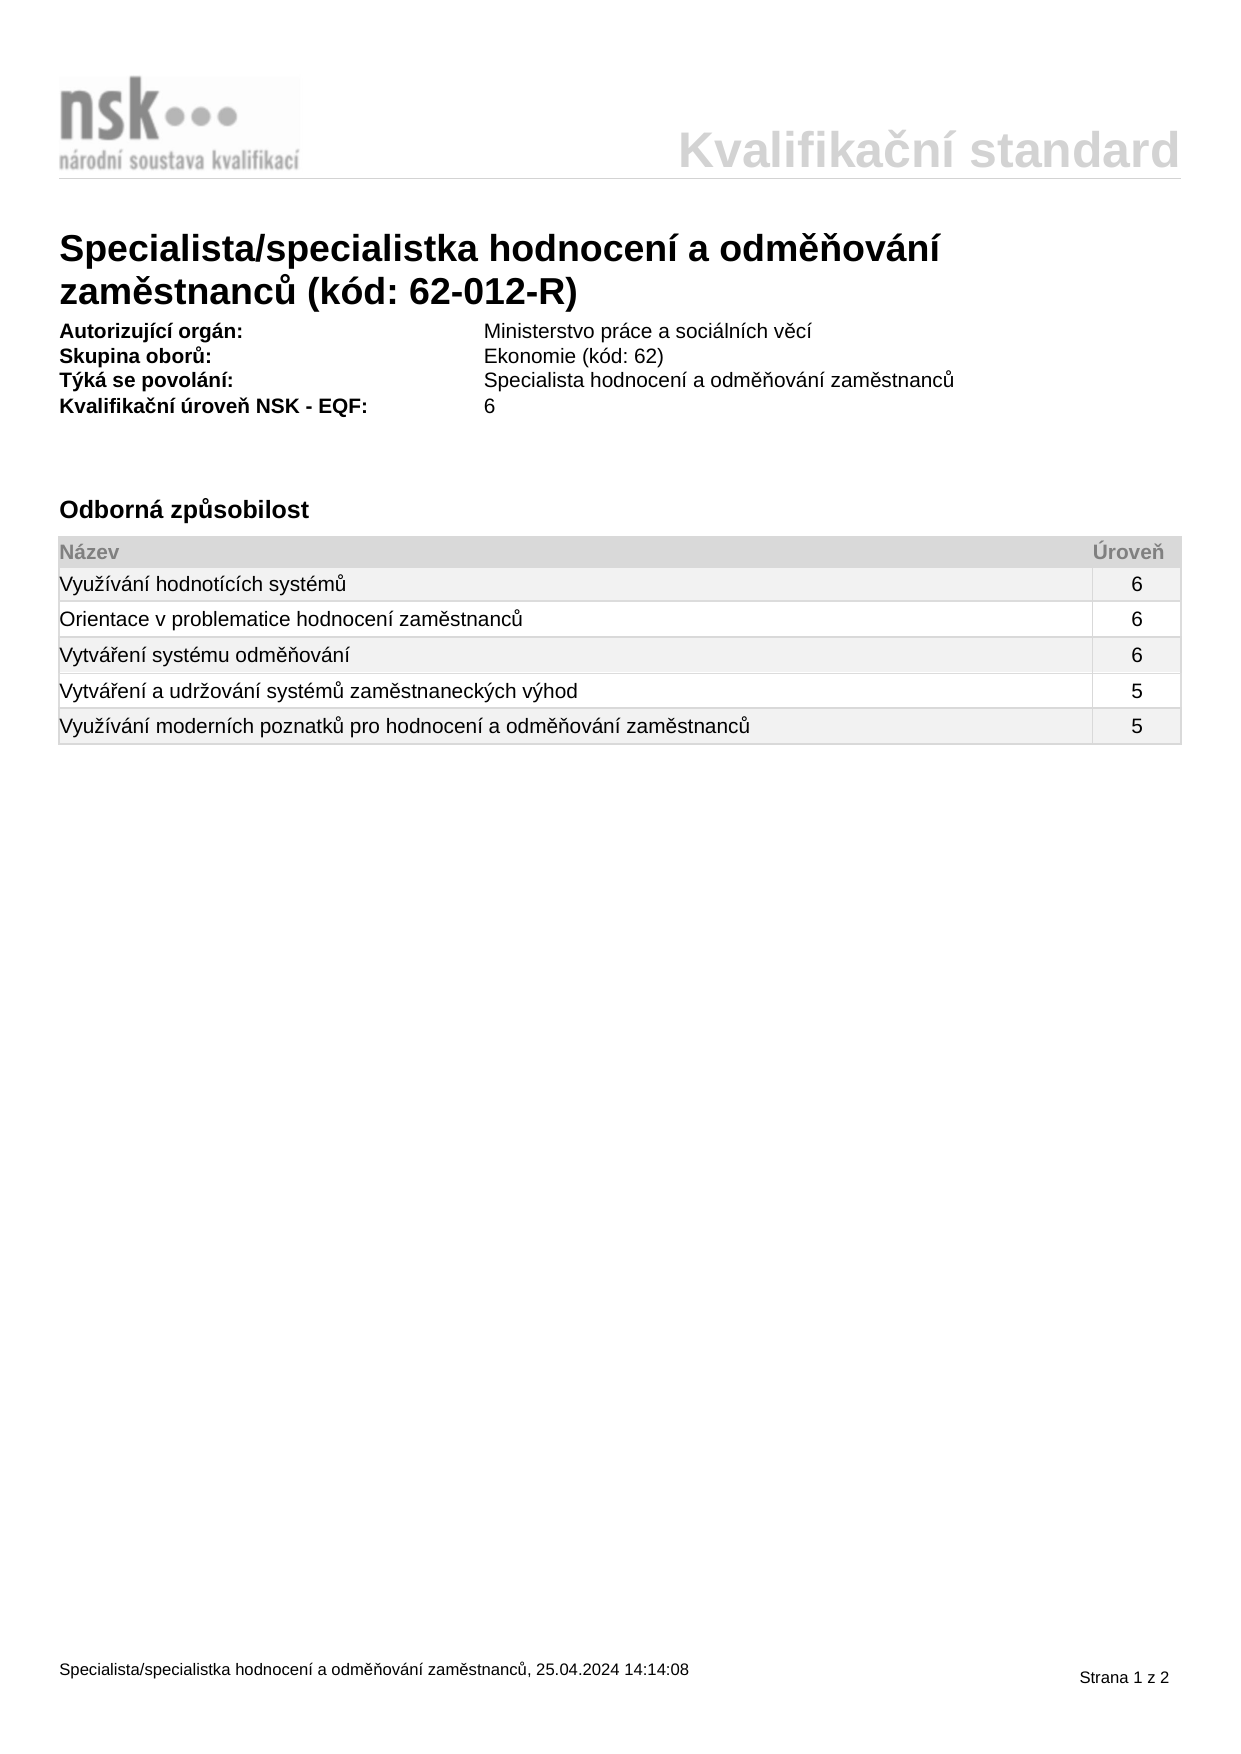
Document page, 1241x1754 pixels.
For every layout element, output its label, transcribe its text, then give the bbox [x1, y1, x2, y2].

table_cell [1093, 1343, 1169, 1502]
table_cell Využívání moderních poznatků pro hodnocení a odměňování zaměstnanců [60, 709, 1092, 743]
table_cell [484, 524, 620, 536]
table_cell [59, 172, 483, 178]
table_cell Orientace v problematice hodnocení zaměstnanců [60, 602, 1092, 636]
table_cell 6 [1093, 602, 1180, 636]
table_cell [626, 196, 862, 224]
table_cell [626, 1043, 862, 1343]
table_cell Využívání hodnotících systémů [60, 568, 1092, 600]
table_cell [620, 524, 626, 536]
table_cell [59, 196, 483, 224]
table_cell [620, 1043, 626, 1343]
table_cell [862, 1502, 1093, 1659]
table_cell [1169, 418, 1181, 489]
table_cell [862, 524, 1093, 536]
table_header [621, 59, 626, 172]
table_cell [862, 1043, 1093, 1343]
table_cell [862, 1343, 1093, 1502]
table_cell Specialista/specialistka hodnocení a odměňování zaměstnanců (kód: 62-012-R) [59, 224, 1181, 313]
table_cell 6 [484, 394, 1181, 417]
table_cell [620, 1343, 626, 1502]
table_cell [862, 313, 1093, 319]
table_cell Název [60, 538, 1092, 566]
table_cell Kvalifikační úroveň NSK - EQF: [59, 394, 483, 417]
table_cell Ministerstvo práce a sociálních věcí [484, 319, 1181, 344]
table_header Kvalifikační standard [626, 59, 1181, 178]
table_cell [620, 745, 626, 1043]
table_cell [59, 1043, 483, 1343]
table_cell [626, 1502, 862, 1659]
table_cell [862, 418, 1093, 489]
table_cell Strana 1 z 2 [862, 1660, 1169, 1696]
table_cell [1169, 196, 1181, 224]
table_cell [620, 1502, 626, 1659]
table_cell [1093, 524, 1169, 536]
table_cell [59, 418, 483, 489]
table_cell Autorizující orgán: [59, 319, 483, 343]
table_cell [1169, 1343, 1181, 1502]
table_cell [862, 745, 1093, 1043]
table_cell [626, 745, 862, 1043]
table_cell [59, 313, 483, 319]
table_cell Ekonomie (kód: 62) [484, 344, 1181, 368]
table_cell [59, 524, 483, 536]
table_cell 6 [1093, 638, 1180, 672]
table_cell Úroveň [1093, 538, 1180, 566]
table_cell [1169, 524, 1181, 536]
table_cell [620, 418, 626, 489]
table_cell [862, 196, 1093, 224]
table_cell Odborná způsobilost [59, 490, 1181, 524]
table_cell [59, 1502, 483, 1659]
table_cell [484, 196, 620, 224]
table_cell [484, 418, 620, 489]
table_cell [1093, 313, 1169, 319]
table_cell [484, 172, 620, 178]
table_cell [1169, 313, 1181, 319]
table_cell [1093, 1043, 1169, 1343]
table_cell Vytváření a udržování systémů zaměstnaneckých výhod [60, 674, 1092, 707]
table_cell [1093, 196, 1169, 224]
table_cell 6 [1093, 568, 1180, 600]
table_cell [1169, 745, 1181, 1043]
table_cell [484, 1043, 620, 1343]
table_cell [59, 745, 483, 1043]
picture [58, 59, 621, 172]
table_cell Vytváření systému odměňování [60, 638, 1092, 672]
table_cell [626, 524, 862, 536]
table_cell [626, 418, 862, 489]
table_cell [484, 745, 620, 1043]
table_cell 5 [1093, 674, 1180, 707]
table_cell [59, 179, 1181, 196]
table_cell [484, 1502, 620, 1659]
table_cell 5 [1093, 709, 1180, 743]
table_cell [484, 1343, 620, 1502]
table_cell Týká se povolání: [59, 368, 483, 392]
table_cell [1169, 1502, 1181, 1659]
table_cell [1169, 1660, 1181, 1696]
table_cell [626, 1343, 862, 1502]
table_cell [620, 196, 626, 224]
table_cell [59, 1343, 483, 1502]
table_cell [1093, 745, 1169, 1043]
table_cell [1093, 418, 1169, 489]
table_cell Specialista hodnocení a odměňování zaměstnanců [484, 368, 1181, 393]
table_cell [484, 313, 620, 319]
table_cell [626, 313, 862, 319]
table_cell Skupina oborů: [59, 344, 483, 368]
table_cell [1093, 1502, 1169, 1659]
table_cell Specialista/specialistka hodnocení a odměňování zaměstnanců, 25.04.2024 14:14:08 [59, 1660, 862, 1696]
table_cell [1169, 1043, 1181, 1343]
